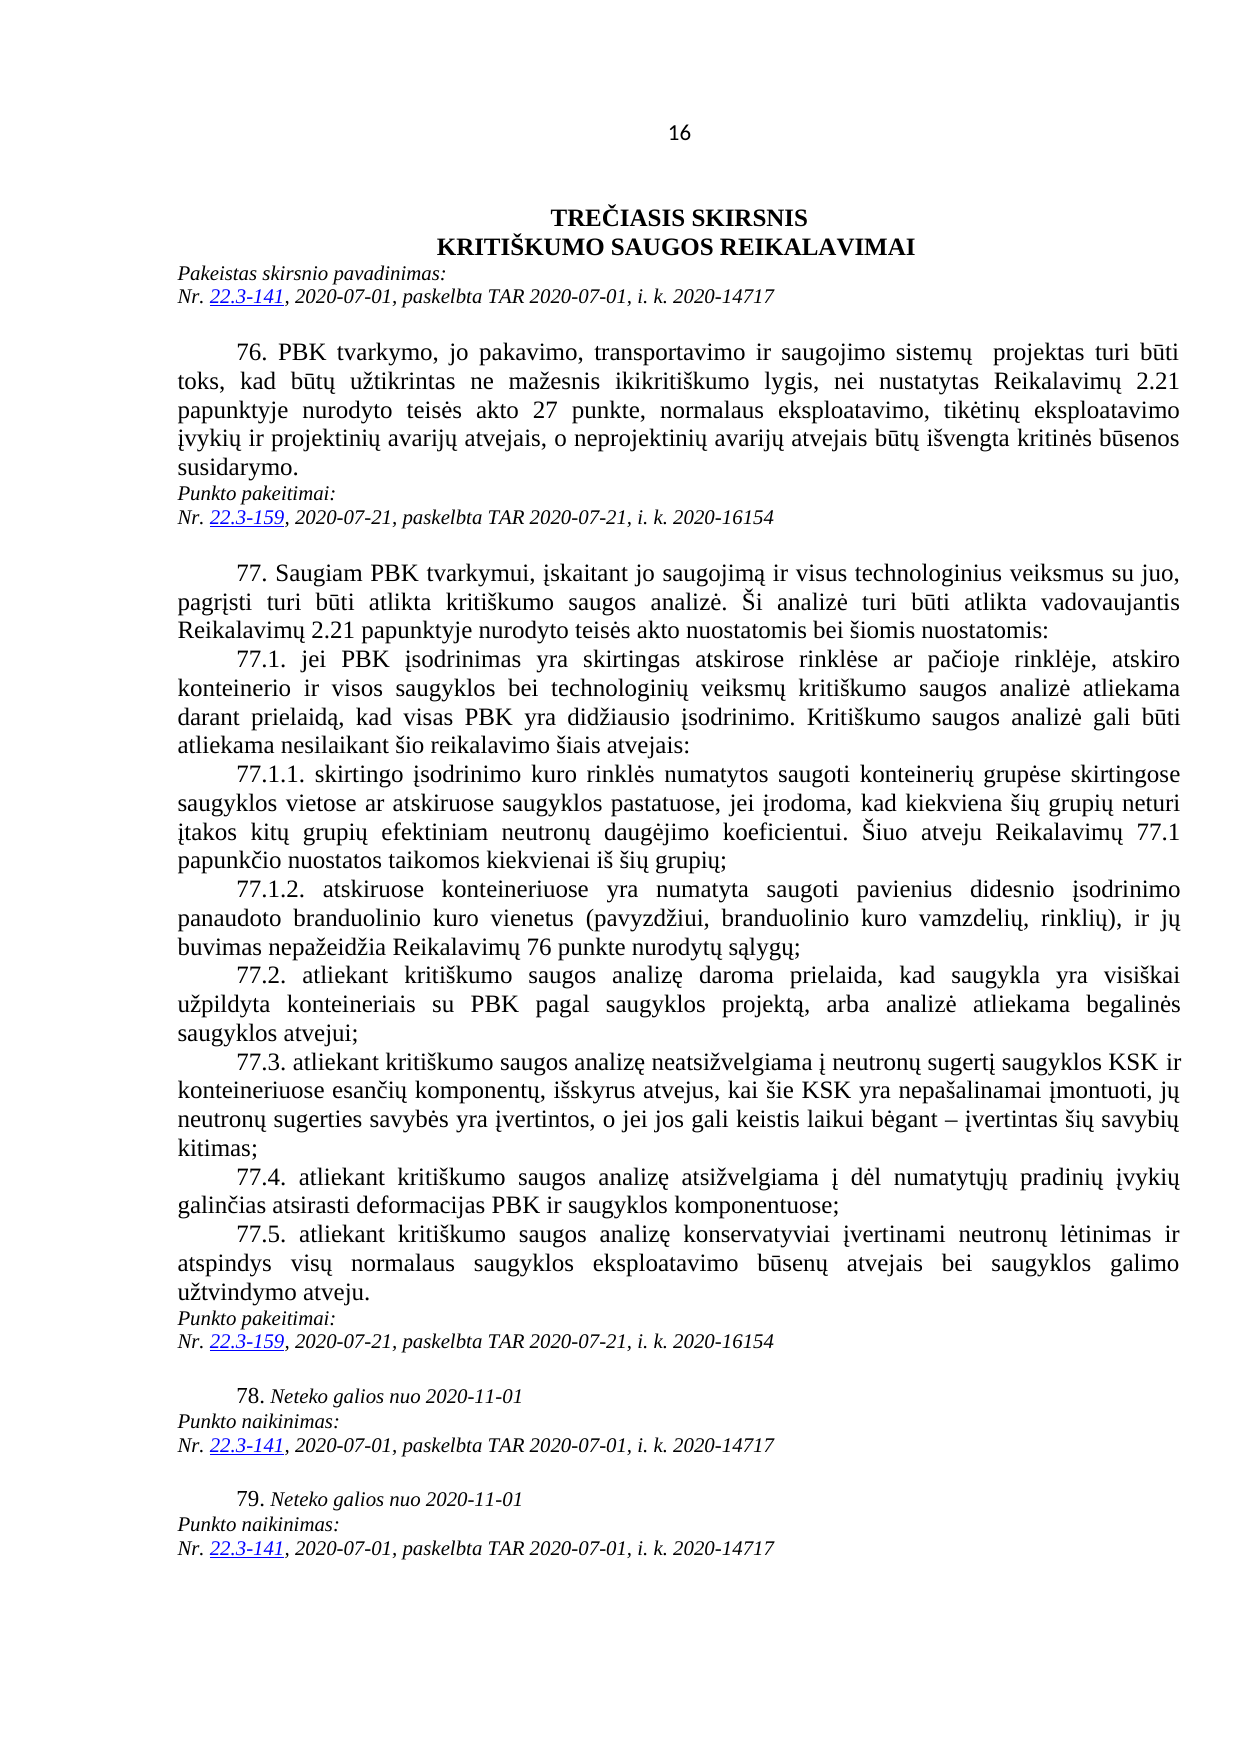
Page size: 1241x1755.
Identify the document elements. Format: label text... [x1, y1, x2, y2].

text Pakeistas skirsnio pavadinimas: [177, 260, 1181, 284]
text Nr. 22.3-141, 2020-07-01, paskelbta TAR 2020-07-01, i. k. 2020-14717 [177, 1536, 1181, 1560]
text 77.1.2. atskiruose konteineriuose yra numatyta saugoti pavienius didesnio įsodrinimo panaudoto branduolinio kuro vienetus (pavyzdžiui, branduolinio kuro vamzdelių, rinklių), ir jų buvimas nepažeidžia Reikalavimų 76 punkte nurodytų sąlygų; [177, 874, 1181, 960]
text Nr. 22.3-141, 2020-07-01, paskelbta TAR 2020-07-01, i. k. 2020-14717 [177, 1433, 1181, 1457]
text 79. Neteko galios nuo 2020-11-01 [177, 1486, 1181, 1512]
text TREČIASIS SKIRSNIS [177, 203, 1181, 232]
text 77.5. atliekant kritiškumo saugos analizę konservatyviai įvertinami neutronų lėtinimas ir atspindys visų normalaus saugyklos eksploatavimo būsenų atvejais bei saugyklos galimo užtvindymo atveju. [177, 1219, 1181, 1305]
text Nr. 22.3-141, 2020-07-01, paskelbta TAR 2020-07-01, i. k. 2020-14717 [177, 284, 1181, 308]
text 77.4. atliekant kritiškumo saugos analizę atsižvelgiama į dėl numatytųjų pradinių įvykių galinčias atsirasti deformacijas PBK ir saugyklos komponentuose; [177, 1162, 1181, 1219]
text 77.1.1. skirtingo įsodrinimo kuro rinklės numatytos saugoti konteinerių grupėse skirtingose saugyklos vietose ar atskiruose saugyklos pastatuose, jei įrodoma, kad kiekviena šių grupių neturi įtakos kitų grupių efektiniam neutronų daugėjimo koeficientui. Šiuo atveju Reikalavimų 77.1 papunkčio nuostatos taikomos kiekvienai iš šių grupių; [177, 759, 1181, 874]
text Nr. 22.3-159, 2020-07-21, paskelbta TAR 2020-07-21, i. k. 2020-16154 [177, 505, 1181, 529]
text Nr. 22.3-159, 2020-07-21, paskelbta TAR 2020-07-21, i. k. 2020-16154 [177, 1329, 1181, 1353]
text 78. Neteko galios nuo 2020-11-01 [177, 1382, 1181, 1409]
text 77.1. jei PBK įsodrinimas yra skirtingas atskirose rinklėse ar pačioje rinklėje, atskiro konteinerio ir visos saugyklos bei technologinių veiksmų kritiškumo saugos analizė atliekama darant prielaidą, kad visas PBK yra didžiausio įsodrinimo. Kritiškumo saugos analizė gali būti atliekama nesilaikant šio reikalavimo šiais atvejais: [177, 644, 1181, 759]
text Punkto naikinimas: [177, 1512, 1181, 1536]
text Punkto naikinimas: [177, 1409, 1181, 1433]
text 77. Saugiam PBK tvarkymui, įskaitant jo saugojimą ir visus technologinius veiksmus su juo, pagrįsti turi būti atlikta kritiškumo saugos analizė. Ši analizė turi būti atlikta vadovaujantis Reikalavimų 2.21 papunktyje nurodyto teisės akto nuostatomis bei šiomis nuostatomis: [177, 558, 1181, 644]
text 77.2. atliekant kritiškumo saugos analizę daroma prielaida, kad saugykla yra visiškai užpildyta konteineriais su PBK pagal saugyklos projektą, arba analizė atliekama begalinės saugyklos atvejui; [177, 960, 1181, 1047]
text Punkto pakeitimai: [177, 481, 1181, 505]
text 76. PBK tvarkymo, jo pakavimo, transportavimo ir saugojimo sistemų projektas turi būti toks, kad būtų užtikrintas ne mažesnis ikikritiškumo lygis, nei nustatytas Reikalavimų 2.21 papunktyje nurodyto teisės akto 27 punkte, normalaus eksploatavimo, tikėtinų eksploatavimo įvykių ir projektinių avarijų atvejais, o neprojektinių avarijų atvejais būtų išvengta kritinės būsenos susidarymo. [177, 337, 1181, 481]
text KRITIŠKUMO SAUGOS REIKALAVIMAI [177, 232, 1181, 260]
text 77.3. atliekant kritiškumo saugos analizę neatsižvelgiama į neutronų sugertį saugyklos KSK ir konteineriuose esančių komponentų, išskyrus atvejus, kai šie KSK yra nepašalinamai įmontuoti, jų neutronų sugerties savybės yra įvertintos, o jei jos gali keistis laikui bėgant – įvertintas šių savybių kitimas; [177, 1047, 1181, 1162]
text Punkto pakeitimai: [177, 1305, 1181, 1329]
